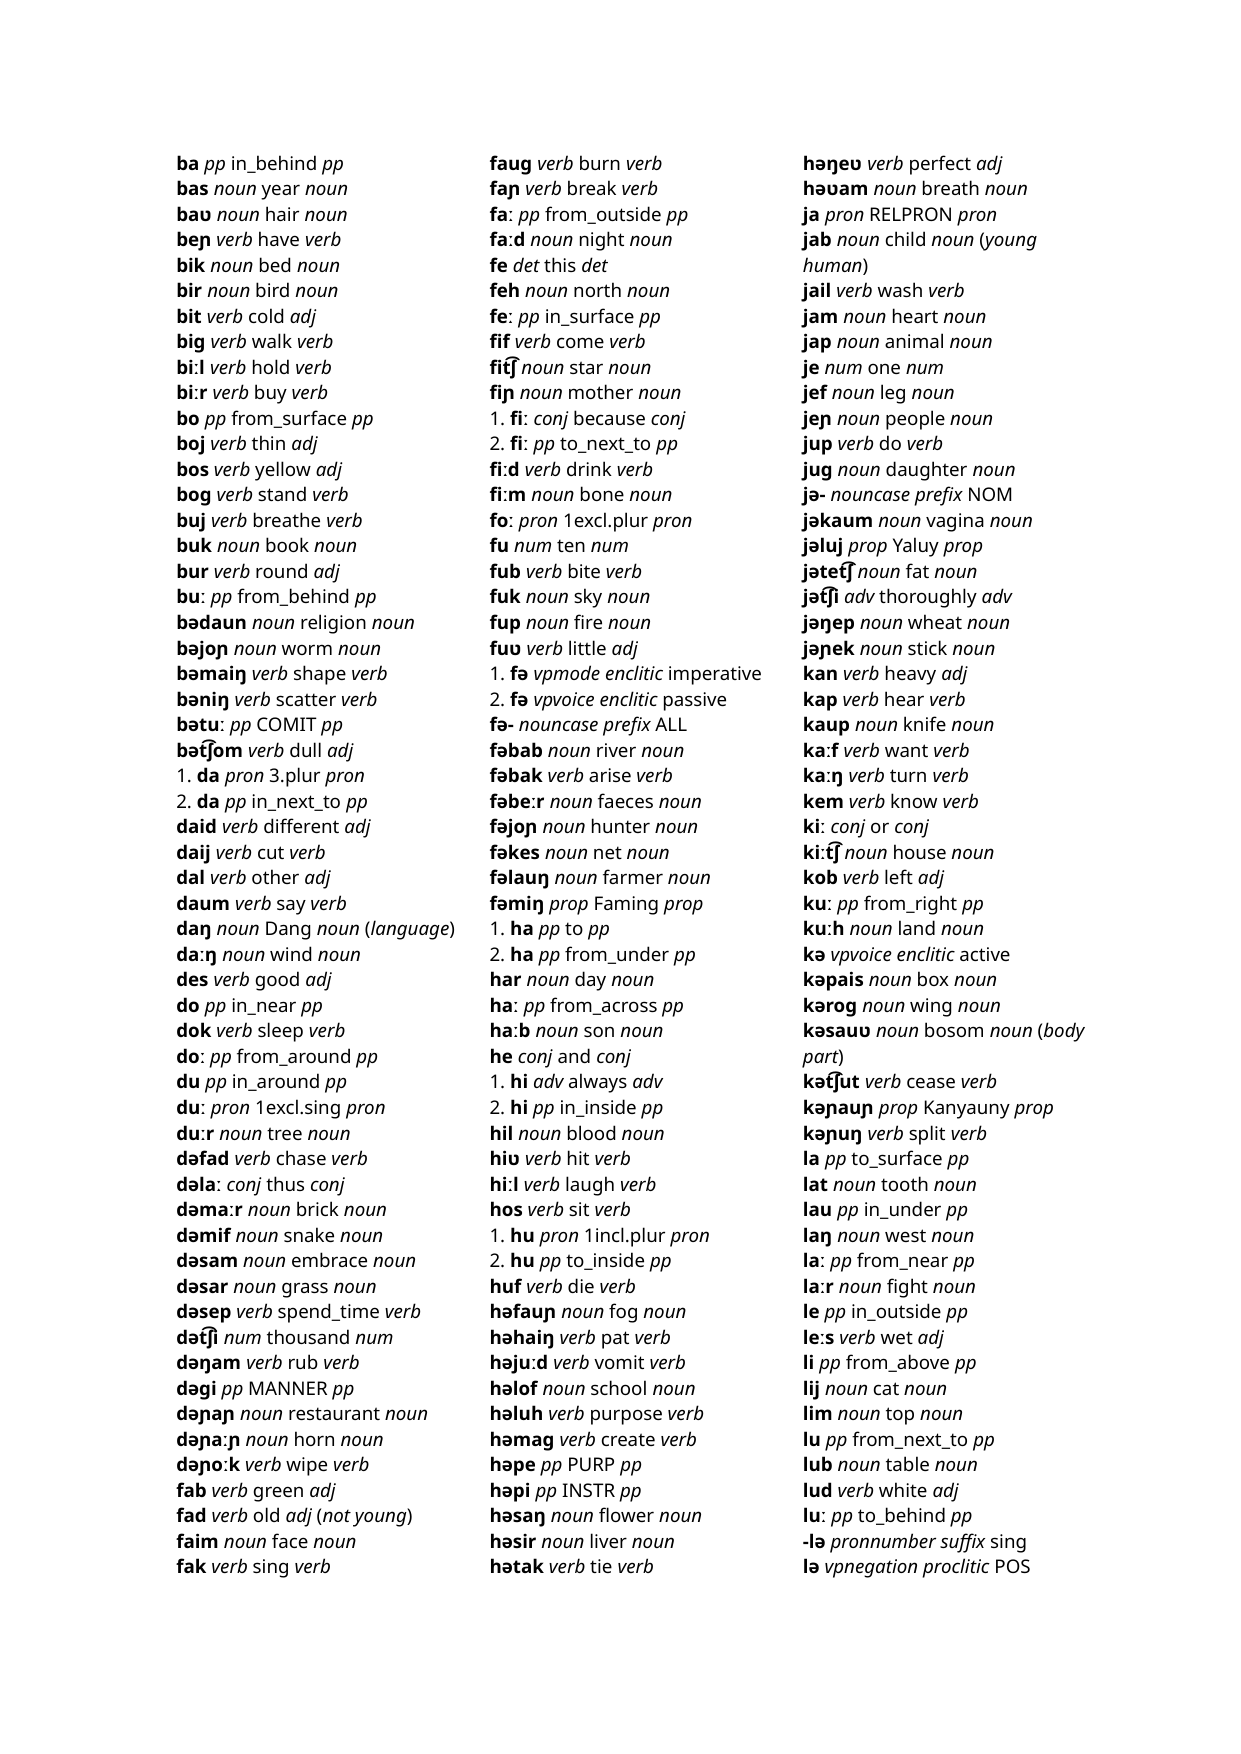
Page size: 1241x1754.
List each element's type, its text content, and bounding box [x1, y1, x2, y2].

text fe det this det [489, 252, 777, 278]
text kaːf verb want verb [803, 737, 1090, 762]
text duːr noun tree noun [176, 1120, 463, 1145]
text bəjoɲ noun worm noun [176, 635, 463, 660]
text fəbab noun river noun [489, 737, 777, 762]
text dəfad verb chase verb [176, 1145, 463, 1171]
text fəjoɲ noun hunter noun [489, 813, 777, 839]
text kəroɡ noun wing noun [803, 992, 1090, 1018]
text daːŋ noun wind noun [176, 941, 463, 967]
text dəɲoːk verb wipe verb [176, 1452, 463, 1477]
text 2. da pp in_next_to pp [176, 788, 463, 813]
text 2. fiː pp to_next_to pp [489, 431, 777, 456]
text jəluj prop Yaluy prop [803, 533, 1090, 558]
text des verb good adj [176, 967, 463, 992]
text kiː conj or conj [803, 813, 1090, 839]
text doː pp from_around pp [176, 1043, 463, 1069]
text foː pron 1excl.plur pron [489, 507, 777, 533]
text bətuː pp COMIT pp [176, 711, 463, 737]
text buː pp from_behind pp [176, 584, 463, 609]
text du pp in_around pp [176, 1069, 463, 1094]
text kaːŋ verb turn verb [803, 762, 1090, 788]
text həjuːd verb vomit verb [489, 1349, 777, 1375]
text hos verb sit verb [489, 1196, 777, 1222]
text faːd noun night noun [489, 227, 777, 252]
text dəsam noun embrace noun [176, 1247, 463, 1273]
text faim noun face noun [176, 1528, 463, 1554]
text fiːm noun bone noun [489, 482, 777, 507]
text kem verb know verb [803, 788, 1090, 813]
text faː pp from_outside pp [489, 201, 777, 227]
text 2. ha pp from_under pp [489, 941, 777, 967]
text lij noun cat noun [803, 1375, 1090, 1401]
text laŋ noun west noun [803, 1222, 1090, 1247]
text 2. hi pp in_inside pp [489, 1094, 777, 1120]
text do pp in_near pp [176, 992, 463, 1018]
text duː pron 1excl.sing pron [176, 1094, 463, 1120]
text laːr noun fight noun [803, 1273, 1090, 1298]
text həhaiŋ verb pat verb [489, 1324, 777, 1349]
text daid verb different adj [176, 813, 463, 839]
text bik noun bed noun [176, 252, 463, 278]
text həʋam noun breath noun [803, 176, 1090, 201]
text jəŋep noun wheat noun [803, 609, 1090, 635]
text kəsauʋ noun bosom noun (body part) [803, 1018, 1090, 1069]
text bət͡ʃom verb dull adj [176, 737, 463, 762]
text hətak verb tie verb [489, 1554, 777, 1579]
text faɲ verb break verb [489, 176, 777, 201]
text bədaun noun religion noun [176, 609, 463, 635]
text fad verb old adj (not young) [176, 1503, 463, 1528]
text jəɲek noun stick noun [803, 635, 1090, 660]
text fab verb green adj [176, 1477, 463, 1503]
text lud verb white adj [803, 1477, 1090, 1503]
text dəsar noun grass noun [176, 1273, 463, 1298]
text kob verb left adj [803, 864, 1090, 890]
text kəɲuŋ verb split verb [803, 1120, 1090, 1145]
text həmaɡ verb create verb [489, 1426, 777, 1452]
text huf verb die verb [489, 1273, 777, 1298]
text daij verb cut verb [176, 839, 463, 864]
text bur verb round adj [176, 558, 463, 584]
text biːr verb buy verb [176, 380, 463, 405]
text hiːl verb laugh verb [489, 1171, 777, 1196]
text kəpais noun box noun [803, 967, 1090, 992]
text kəɲauɲ prop Kanyauny prop [803, 1094, 1090, 1120]
text kuːh noun land noun [803, 916, 1090, 941]
text 2. hu pp to_inside pp [489, 1247, 777, 1273]
text 2. fə vpvoice enclitic passive [489, 686, 777, 711]
text feh noun north noun [489, 278, 777, 303]
text lim noun top noun [803, 1401, 1090, 1426]
text daŋ noun Dang noun (language) [176, 916, 463, 941]
text bos verb yellow adj [176, 456, 463, 482]
text fəmiŋ prop Faming prop [489, 890, 777, 916]
text hil noun blood noun [489, 1120, 777, 1145]
text fəbeːr noun faeces noun [489, 788, 777, 813]
text lat noun tooth noun [803, 1171, 1090, 1196]
text buk noun book noun [176, 533, 463, 558]
text 1. da pron 3.plur pron [176, 762, 463, 788]
text həluh verb purpose verb [489, 1401, 777, 1426]
text kuː pp from_right pp [803, 890, 1090, 916]
text kə vpvoice enclitic active [803, 941, 1090, 967]
text fit͡ʃ noun star noun [489, 354, 777, 380]
text bir noun bird noun [176, 278, 463, 303]
text biɡ verb walk verb [176, 329, 463, 354]
text dəmaːr noun brick noun [176, 1196, 463, 1222]
text jəkaum noun vagina noun [803, 507, 1090, 533]
text he conj and conj [489, 1043, 777, 1069]
text jup verb do verb [803, 431, 1090, 456]
text ja pron RELPRON pron [803, 201, 1090, 227]
text həlof noun school noun [489, 1375, 777, 1401]
text jətet͡ʃ noun fat noun [803, 558, 1090, 584]
text laː pp from_near pp [803, 1247, 1090, 1273]
text 1. hu pron 1incl.plur pron [489, 1222, 777, 1247]
text leːs verb wet adj [803, 1324, 1090, 1349]
text dəɡi pp MANNER pp [176, 1375, 463, 1401]
text kaup noun knife noun [803, 711, 1090, 737]
text dəmif noun snake noun [176, 1222, 463, 1247]
text buj verb breathe verb [176, 507, 463, 533]
text fuk noun sky noun [489, 584, 777, 609]
text fak verb sing verb [176, 1554, 463, 1579]
text jət͡ʃi adv thoroughly adv [803, 584, 1090, 609]
text -lə pronnumber suffix sing [803, 1528, 1090, 1554]
text luː pp to_behind pp [803, 1503, 1090, 1528]
text dəsep verb spend_time verb [176, 1298, 463, 1324]
text 1. fə vpmode enclitic imperative [489, 660, 777, 686]
text jap noun animal noun [803, 329, 1090, 354]
text le pp in_outside pp [803, 1298, 1090, 1324]
text fu num ten num [489, 533, 777, 558]
text haː pp from_across pp [489, 992, 777, 1018]
text hiʋ verb hit verb [489, 1145, 777, 1171]
text bo pp from_surface pp [176, 405, 463, 431]
text 1. hi adv always adv [489, 1069, 777, 1094]
text juɡ noun daughter noun [803, 456, 1090, 482]
text jeɲ noun people noun [803, 405, 1090, 431]
text bit verb cold adj [176, 303, 463, 329]
text dəŋam verb rub verb [176, 1349, 463, 1375]
text fuʋ verb little adj [489, 635, 777, 660]
text fə- nouncase prefix ALL [489, 711, 777, 737]
text fiːd verb drink verb [489, 456, 777, 482]
text dət͡ʃi num thousand num [176, 1324, 463, 1349]
text həpi pp INSTR pp [489, 1477, 777, 1503]
text kan verb heavy adj [803, 660, 1090, 686]
text jail verb wash verb [803, 278, 1090, 303]
text həsir noun liver noun [489, 1528, 777, 1554]
text həsaŋ noun flower noun [489, 1503, 777, 1528]
text fub verb bite verb [489, 558, 777, 584]
text biːl verb hold verb [176, 354, 463, 380]
text jab noun child noun (young human) [803, 227, 1090, 278]
text 1. ha pp to pp [489, 916, 777, 941]
text həfauɲ noun fog noun [489, 1298, 777, 1324]
text dok verb sleep verb [176, 1018, 463, 1043]
text jam noun heart noun [803, 303, 1090, 329]
text fif verb come verb [489, 329, 777, 354]
text bas noun year noun [176, 176, 463, 201]
text dəɲaːɲ noun horn noun [176, 1426, 463, 1452]
text həŋeʋ verb perfect adj [803, 150, 1090, 176]
text fup noun fire noun [489, 609, 777, 635]
text dəɲaɲ noun restaurant noun [176, 1401, 463, 1426]
text daum verb say verb [176, 890, 463, 916]
text baʋ noun hair noun [176, 201, 463, 227]
text lu pp from_next_to pp [803, 1426, 1090, 1452]
text fəkes noun net noun [489, 839, 777, 864]
text boj verb thin adj [176, 431, 463, 456]
text kap verb hear verb [803, 686, 1090, 711]
text fiɲ noun mother noun [489, 380, 777, 405]
text dal verb other adj [176, 864, 463, 890]
text həpe pp PURP pp [489, 1452, 777, 1477]
text fauɡ verb burn verb [489, 150, 777, 176]
text lə vpnegation proclitic POS [803, 1554, 1090, 1579]
text jə- nouncase prefix NOM [803, 482, 1090, 507]
text kiːt͡ʃ noun house noun [803, 839, 1090, 864]
text fəlauŋ noun farmer noun [489, 864, 777, 890]
text jef noun leg noun [803, 380, 1090, 405]
text fəbak verb arise verb [489, 762, 777, 788]
text haːb noun son noun [489, 1018, 777, 1043]
text har noun day noun [489, 967, 777, 992]
text bəniŋ verb scatter verb [176, 686, 463, 711]
text 1. fiː conj because conj [489, 405, 777, 431]
text beɲ verb have verb [176, 227, 463, 252]
text feː pp in_surface pp [489, 303, 777, 329]
text lau pp in_under pp [803, 1196, 1090, 1222]
text li pp from_above pp [803, 1349, 1090, 1375]
text boɡ verb stand verb [176, 482, 463, 507]
text la pp to_surface pp [803, 1145, 1090, 1171]
text kət͡ʃut verb cease verb [803, 1069, 1090, 1094]
text je num one num [803, 354, 1090, 380]
text lub noun table noun [803, 1452, 1090, 1477]
text bəmaiŋ verb shape verb [176, 660, 463, 686]
text dəlaː conj thus conj [176, 1171, 463, 1196]
text ba pp in_behind pp [176, 150, 463, 176]
